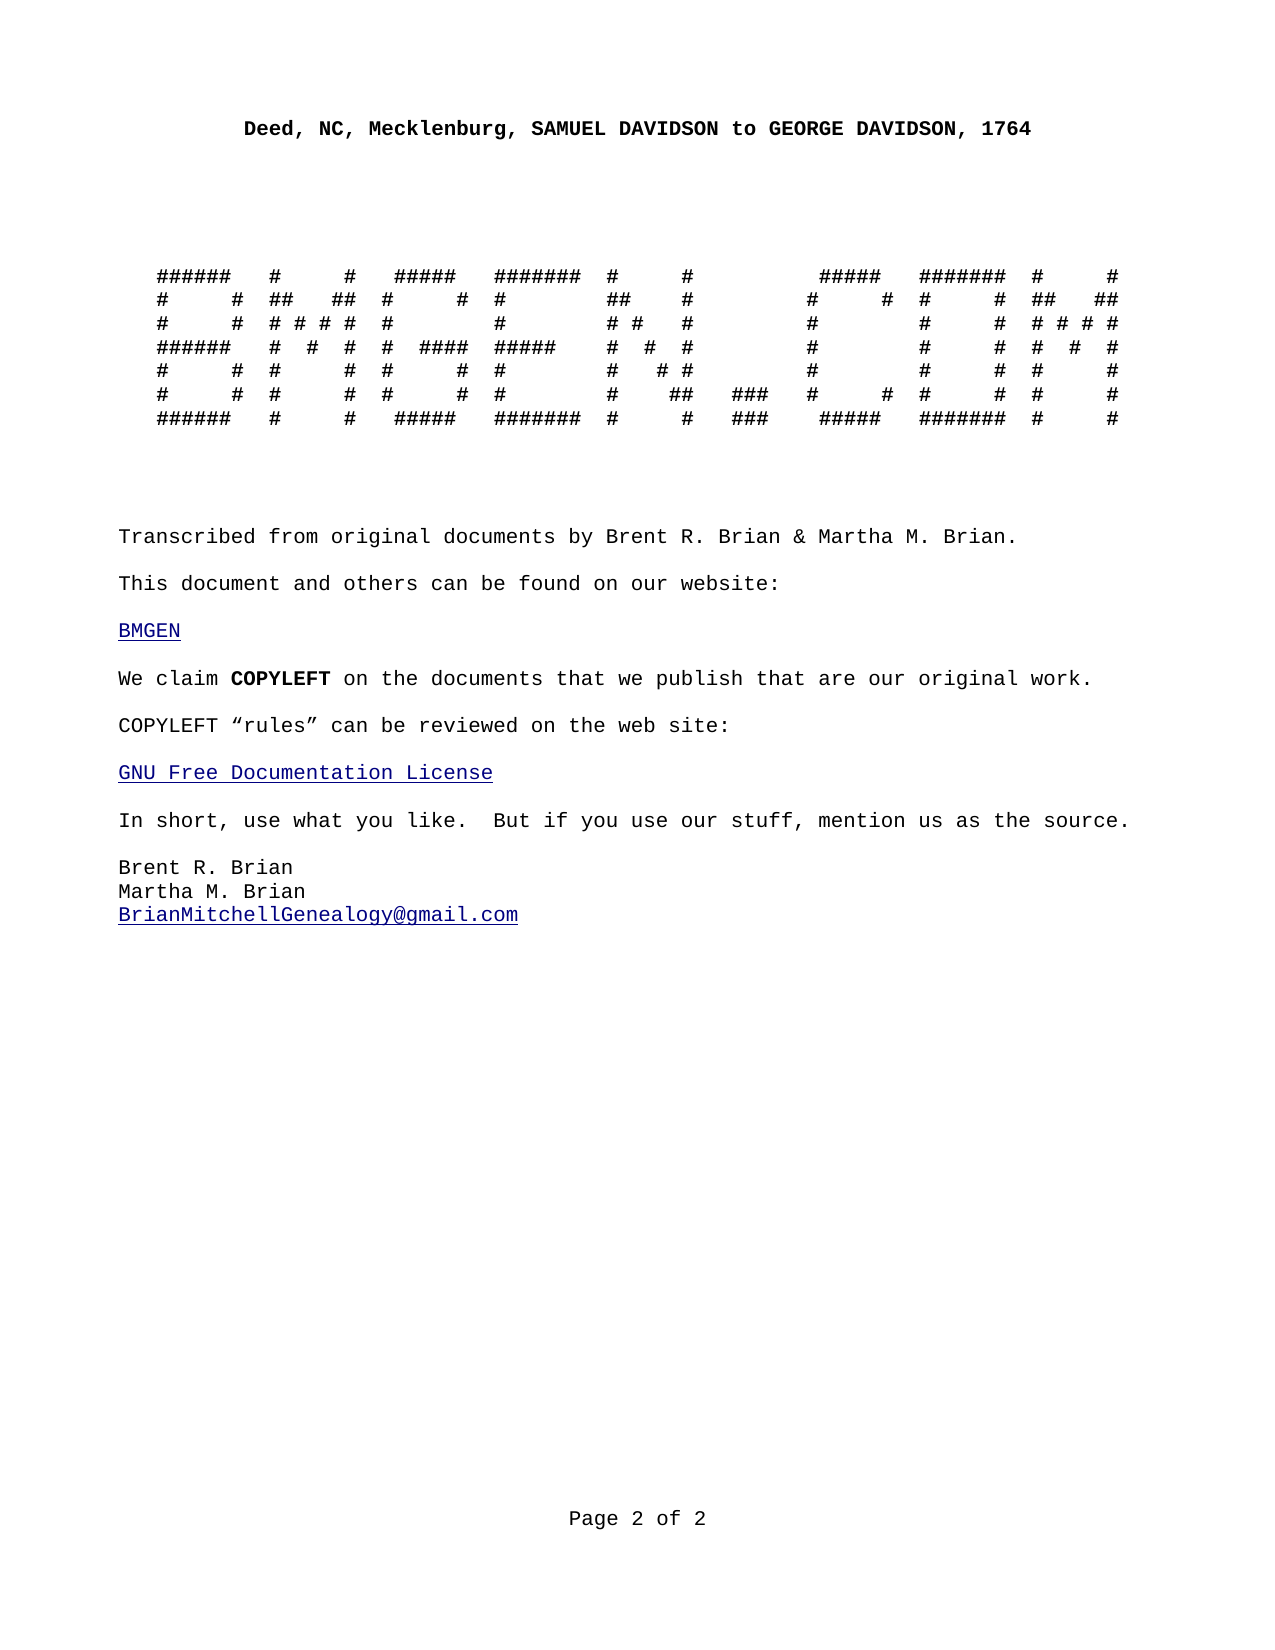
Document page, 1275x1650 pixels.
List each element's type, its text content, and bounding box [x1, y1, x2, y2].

text This document and others can be found on our website: [118, 573, 1157, 597]
text ###### # # ##### ####### # # ##### ####### # # [118, 266, 1157, 289]
text # # ## ## # # # ## # # # # # ## ## [118, 289, 1157, 313]
text We claim COPYLEFT on the documents that we publish that are our original work. [118, 668, 1157, 691]
text Transcribed from original documents by Brent R. Brian & Martha M. Brian. [118, 526, 1157, 549]
text In short, use what you like. But if you use our stuff, mention us as the source. [118, 810, 1157, 833]
text Martha M. Brian [118, 881, 1157, 904]
text BrianMitchellGenealogy@gmail.com [118, 904, 1157, 928]
text GNU Free Documentation License [118, 762, 1157, 786]
text # # # # # # # # ## ### # # # # # # [118, 384, 1157, 408]
text COPYLEFT “rules” can be reviewed on the web site: [118, 715, 1157, 739]
text ###### # # ##### ####### # # ### ##### ####### # # [118, 408, 1157, 431]
text # # # # # # # # # # # # # # # # # # [118, 313, 1157, 337]
text BMGEN [118, 621, 1157, 644]
text Brent R. Brian [118, 857, 1157, 881]
text ###### # # # # #### ##### # # # # # # # # # [118, 337, 1157, 360]
text # # # # # # # # # # # # # # # [118, 360, 1157, 384]
